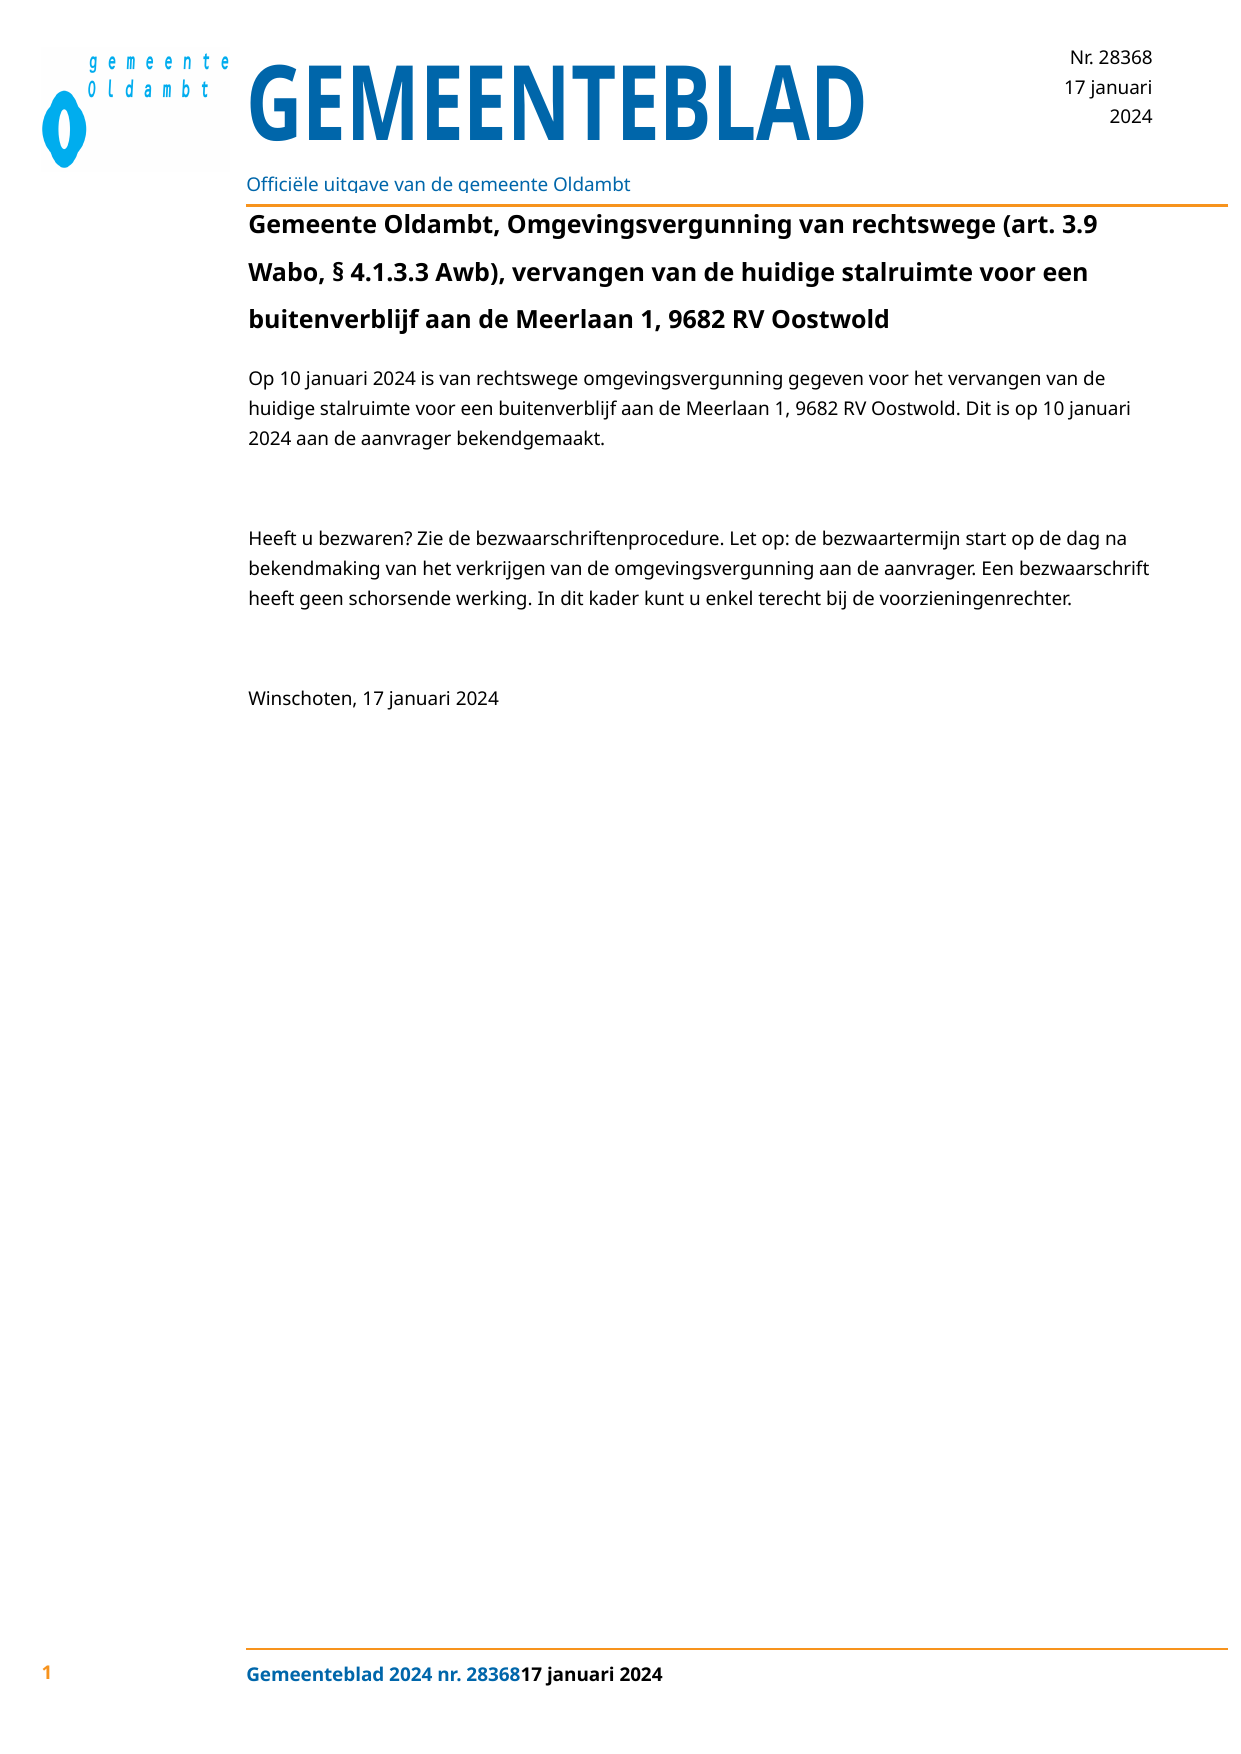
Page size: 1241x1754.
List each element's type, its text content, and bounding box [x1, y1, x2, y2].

text Winschoten, 17 januari 2024 [248, 686, 1152, 711]
text Op 10 januari 2024 is van rechtswege omgevingsvergunning gegeven voor het vervangen van de huidige stalruimte voor een buitenverblijf aan de Meerlaan 1, 9682 RV Oostwold. Dit is op 10 januari 2024 aan de aanvrager bekendgemaakt. [248, 366, 1152, 450]
text Heeft u bezwaren? Zie de bezwaarschriftenprocedure. Let op: de bezwaartermijn start op de dag na bekendmaking van het verkrijgen van de omgevingsvergunning aan de aanvrager. Een bezwaarschrift heeft geen schorsende werking. In dit kader kunt u enkel terecht bij de voorzieningenrechter. [248, 526, 1152, 610]
picture [41, 47, 231, 172]
text Gemeente Oldambt, Omgevingsvergunning van rechtswege (art. 3.9 Wabo, § 4.1.3.3 Awb), vervangen van de huidige stalruimte voor een buitenverblijf aan de Meerlaan 1, 9682 RV Oostwold [248, 207, 1152, 336]
